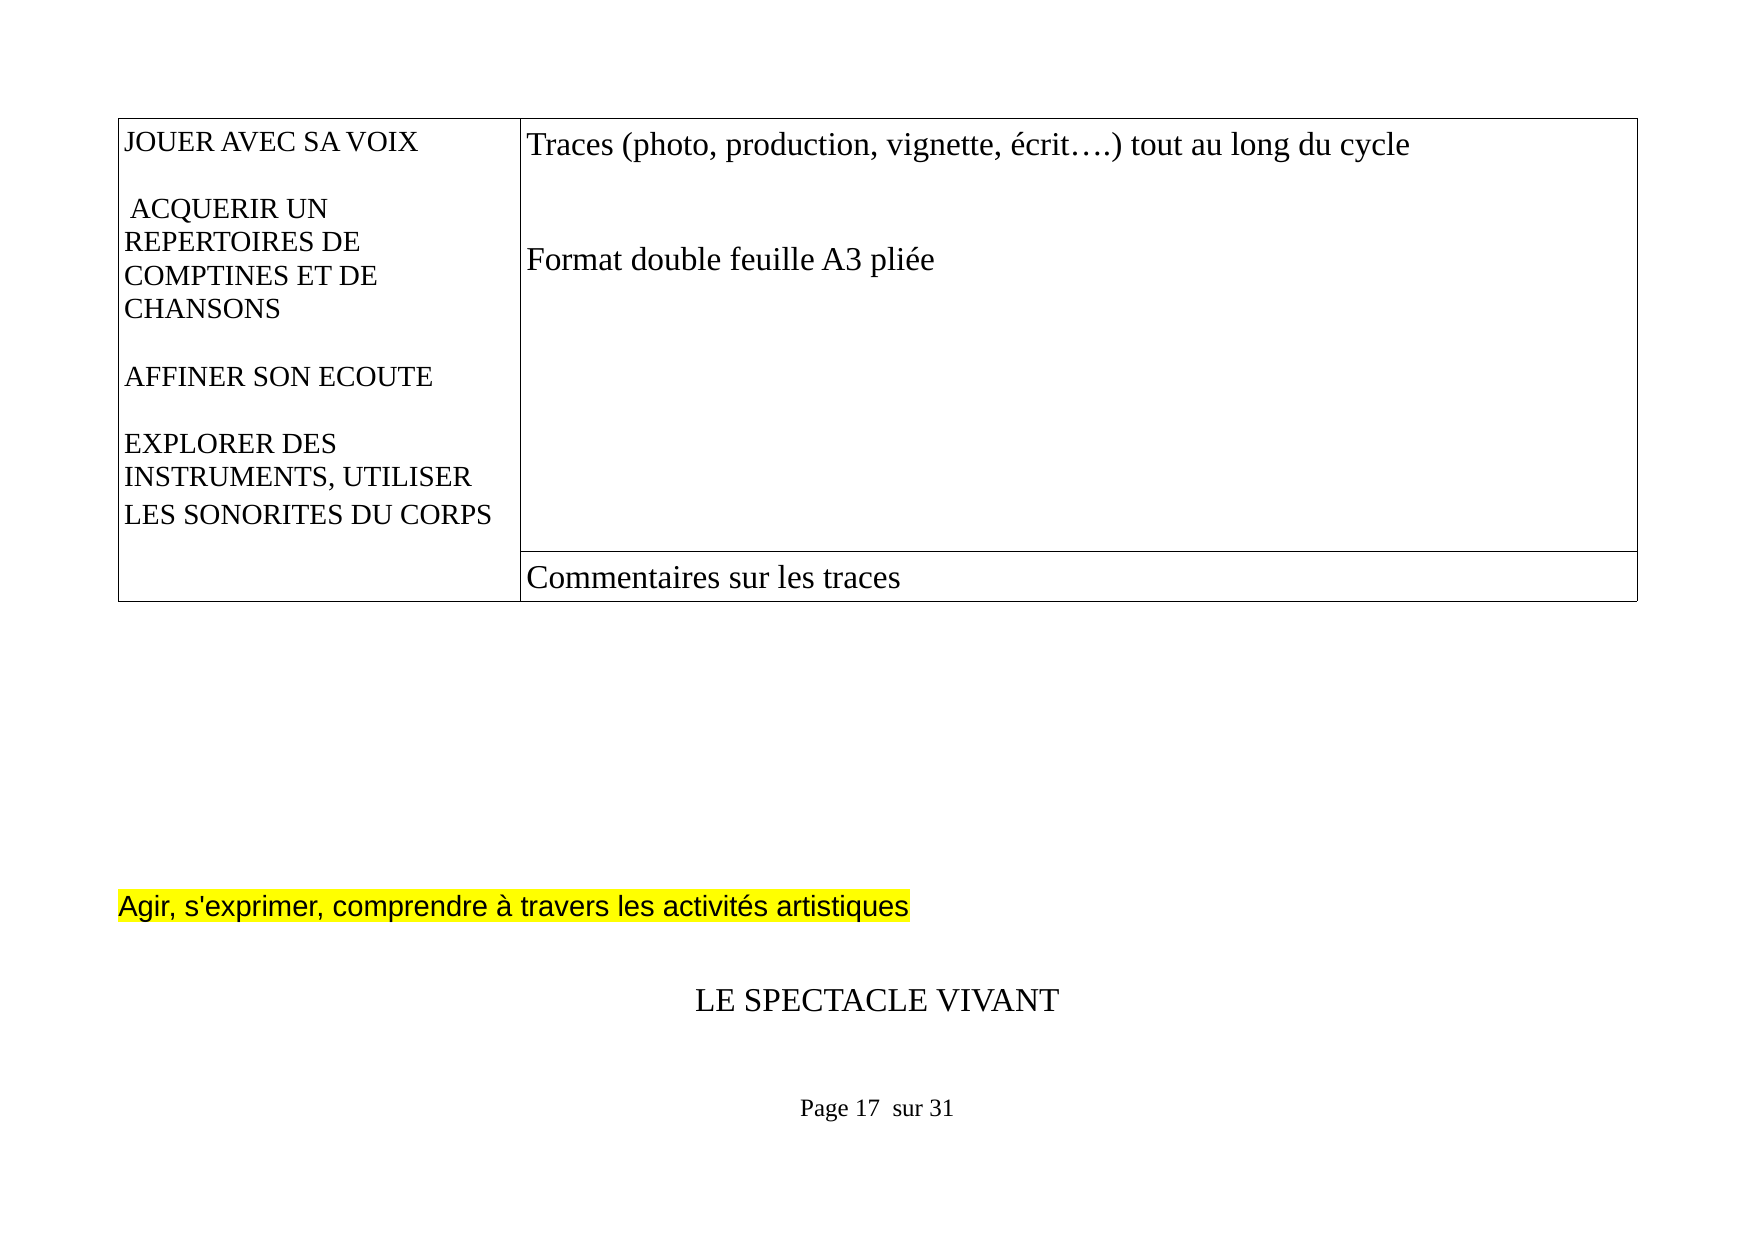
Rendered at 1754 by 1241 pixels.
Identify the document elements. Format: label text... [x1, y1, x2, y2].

text LE SPECTACLE VIVANT [118, 980, 1636, 1018]
text Agir, s'exprimer, comprendre à travers les activités artistiques [118, 889, 1636, 922]
table_cell Commentaires sur les traces [521, 552, 1637, 601]
table_header Traces (photo, production, vignette, écrit….) tout au long du cycle Format double feuille A3 pliée [521, 119, 1637, 551]
table_header JOUER AVEC SA VOIX ACQUERIR UN REPERTOIRES DE COMPTINES ET DE CHANSONS AFFINER SON ECOUTE EXPLORER DES INSTRUMENTS, UTILISER LES SONORITES DU CORPS [119, 119, 520, 601]
